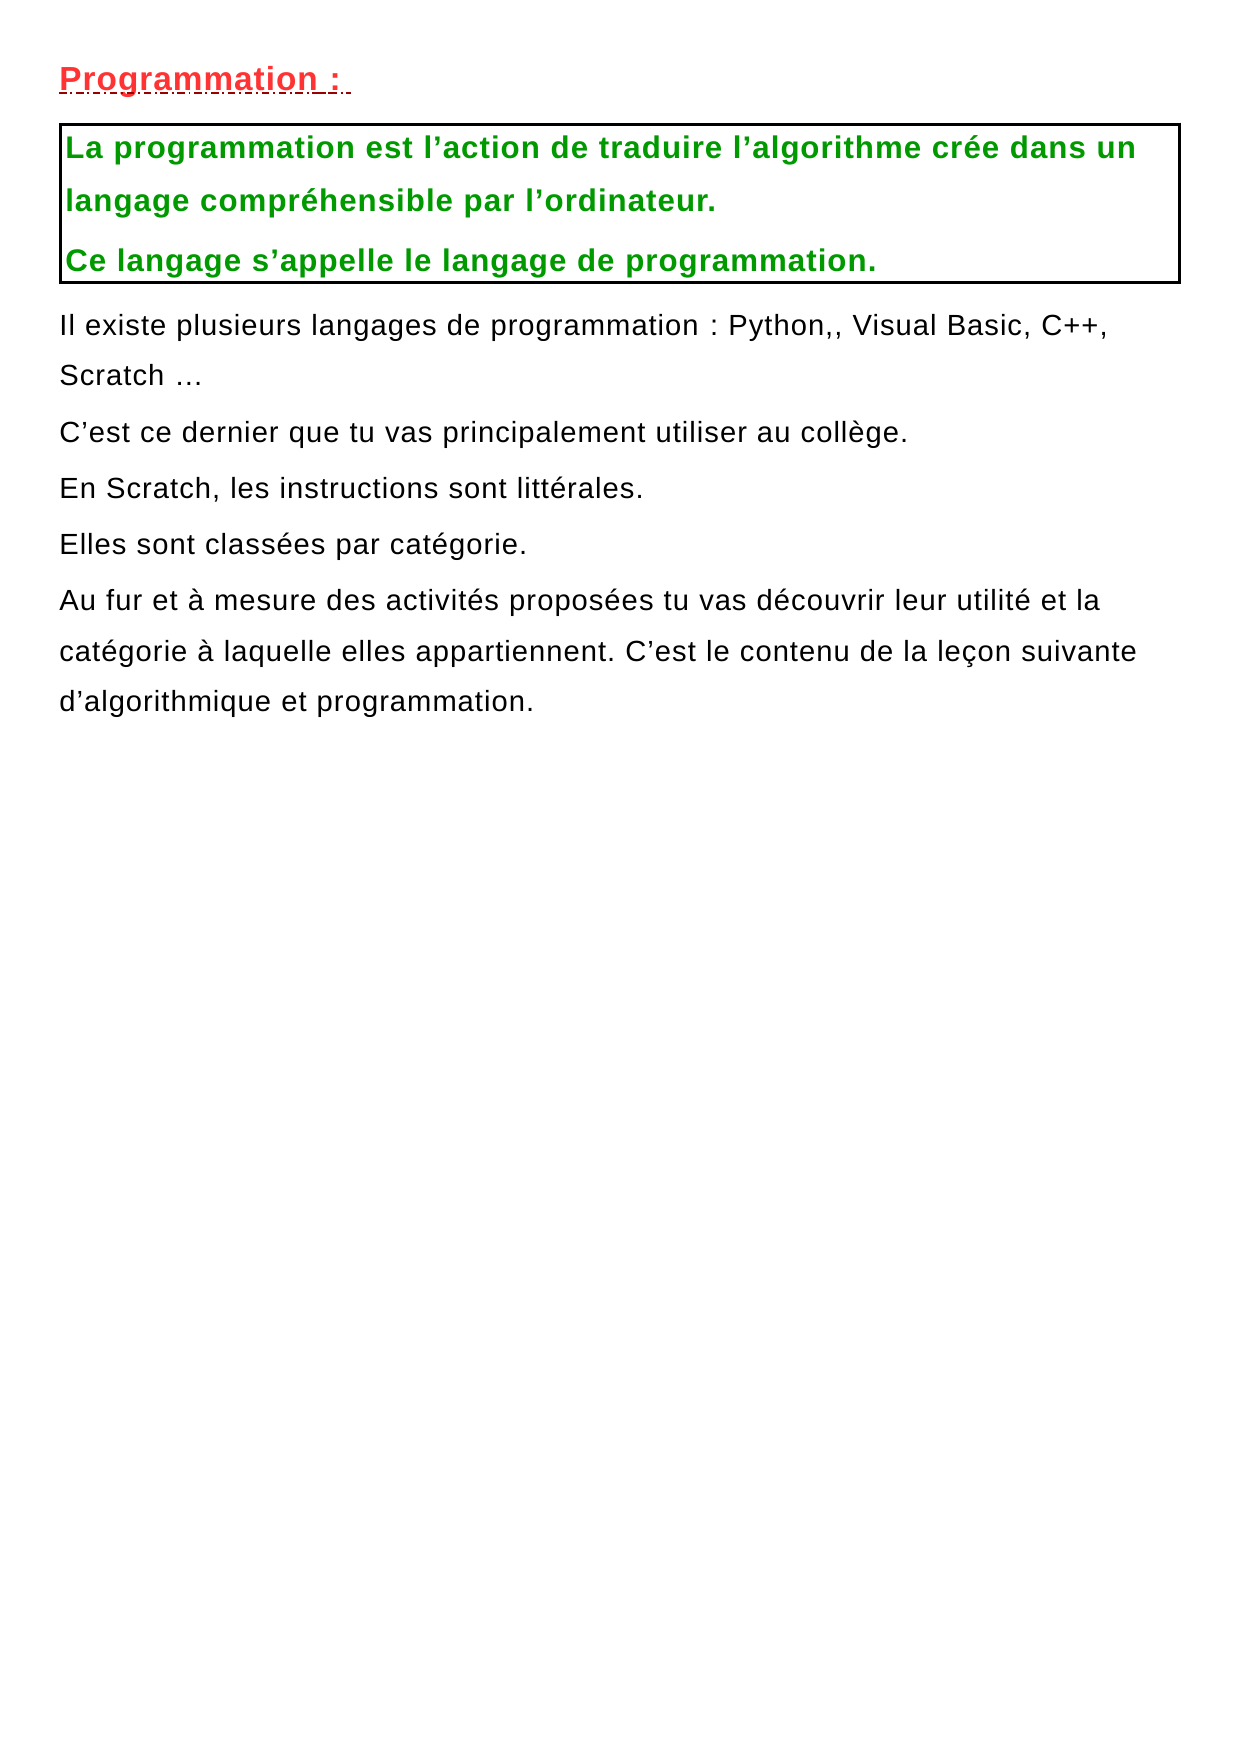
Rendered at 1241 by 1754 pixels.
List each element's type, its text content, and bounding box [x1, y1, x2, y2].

text Programmation : [59, 59, 1181, 97]
text Il existe plusieurs langages de programmation : Python,, Visual Basic, C++, Scratch … [59, 308, 1181, 392]
text La programmation est l’action de traduire l’algorithme crée dans un langage compréhensible par l’ordinateur. [62, 126, 1178, 218]
text En Scratch, les instructions sont littérales. [59, 471, 1181, 504]
text Au fur et à mesure des activités proposées tu vas découvrir leur utilité et la catégorie à laquelle elles appartiennent. C’est le contenu de la leçon suivante d’algorithmique et programmation. [59, 583, 1181, 718]
text C’est ce dernier que tu vas principalement utiliser au collège. [59, 415, 1181, 448]
text Ce langage s’appelle le langage de programmation. [62, 236, 1178, 281]
text Elles sont classées par catégorie. [59, 527, 1181, 561]
